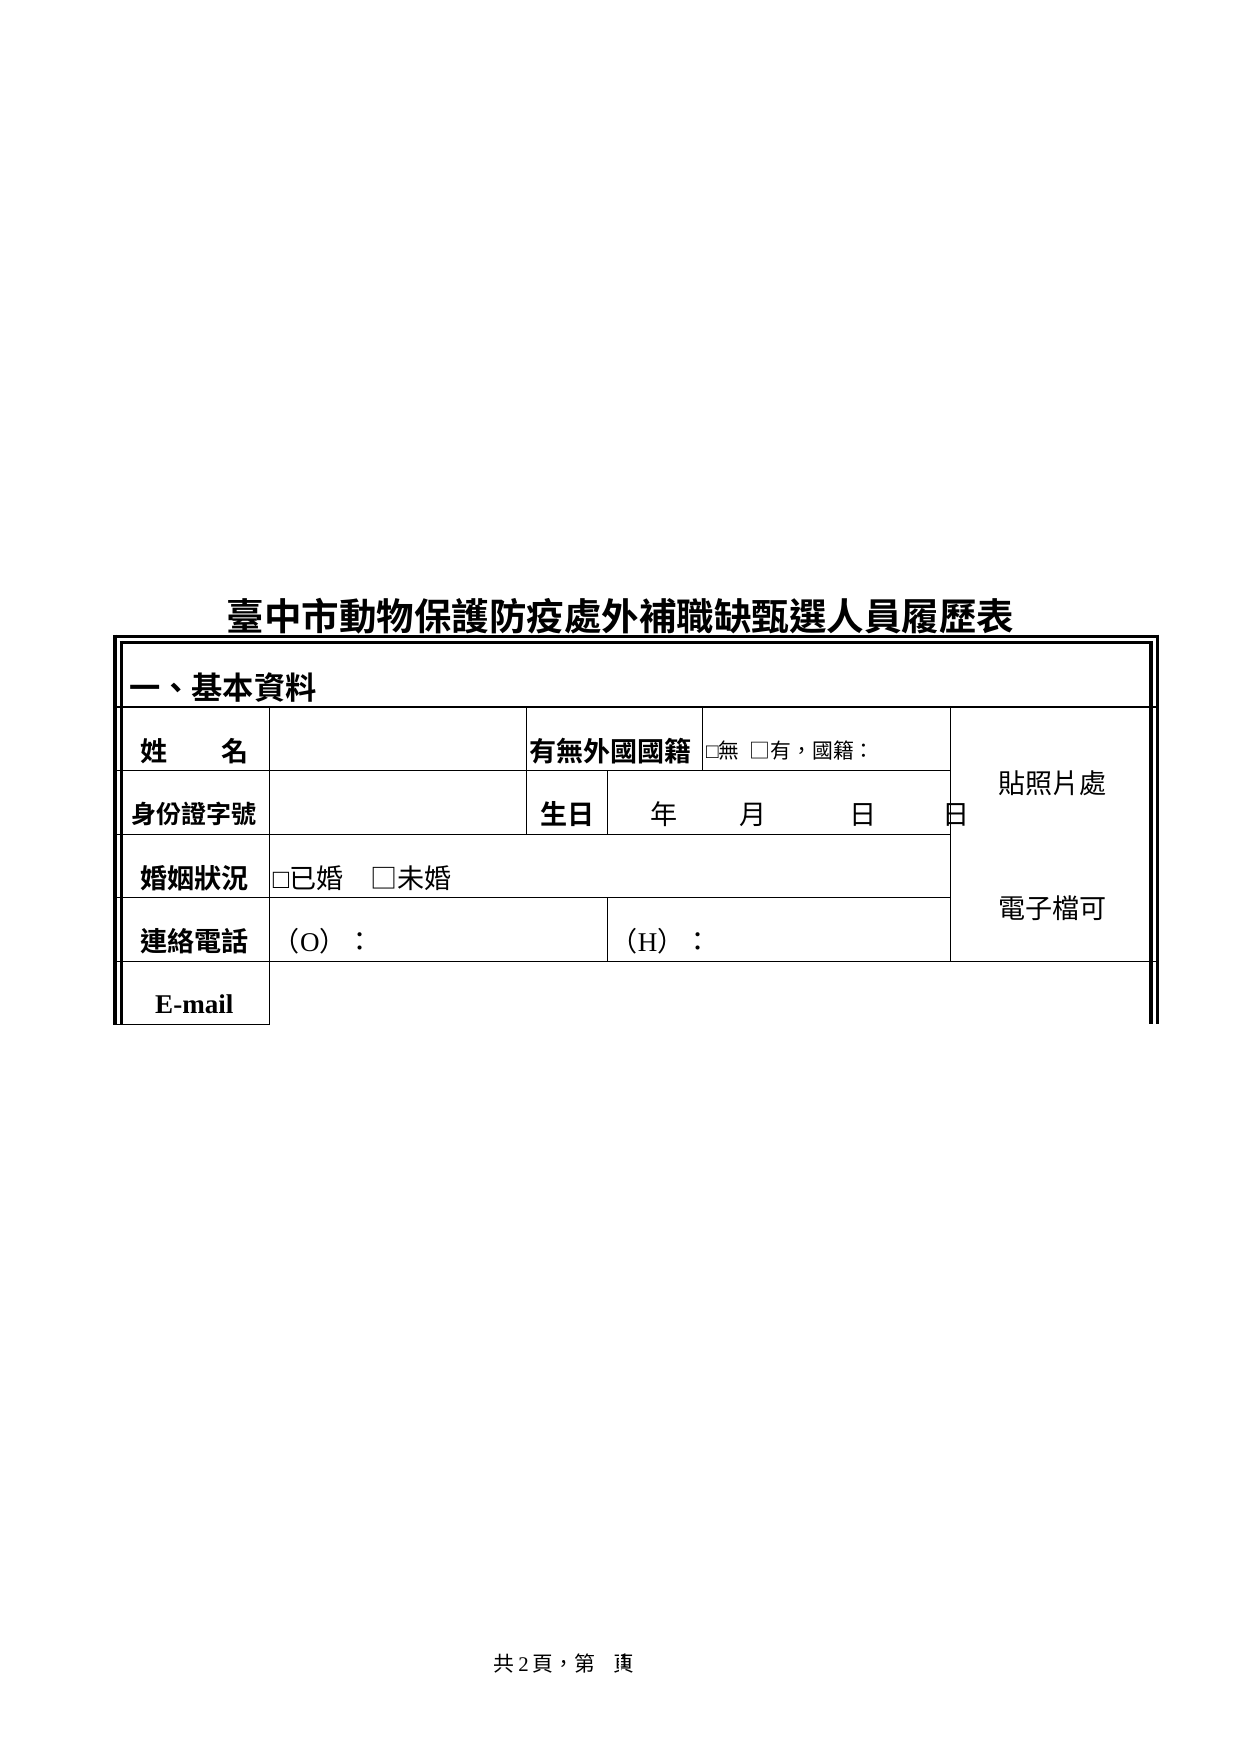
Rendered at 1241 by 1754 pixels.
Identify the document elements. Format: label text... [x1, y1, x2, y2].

table_cell 年 [608, 771, 694, 833]
table_cell 姓 名 [123, 708, 269, 770]
table_cell （H）： [608, 898, 950, 961]
text 臺中市動物保護防疫處外補職缺甄選人員履歷表 [118, 572, 1122, 634]
table_cell 連絡電話 [123, 898, 269, 961]
table_cell [270, 708, 526, 770]
table_cell [270, 771, 526, 833]
table_cell □已婚 □未婚 [270, 835, 950, 897]
table_header 一、基本資料 [118, 638, 1154, 706]
table_cell 婚姻狀況 [123, 835, 269, 897]
table_cell 貼照片處 電子檔可 [951, 708, 1149, 961]
table_cell [888, 771, 939, 833]
table_cell 生日 [527, 771, 607, 833]
table_cell （O）： [270, 898, 607, 961]
table_cell 身份證字號 [123, 771, 269, 833]
table_cell E-mail [123, 962, 269, 1024]
table_cell 日 [837, 771, 888, 833]
table_cell [270, 962, 1149, 1024]
table_cell □無 □有，國籍： [703, 708, 950, 770]
table_cell 有無外國國籍 [527, 708, 702, 770]
table_cell 日 [940, 771, 950, 833]
table_cell [785, 771, 837, 833]
table_cell 月 [694, 771, 785, 833]
